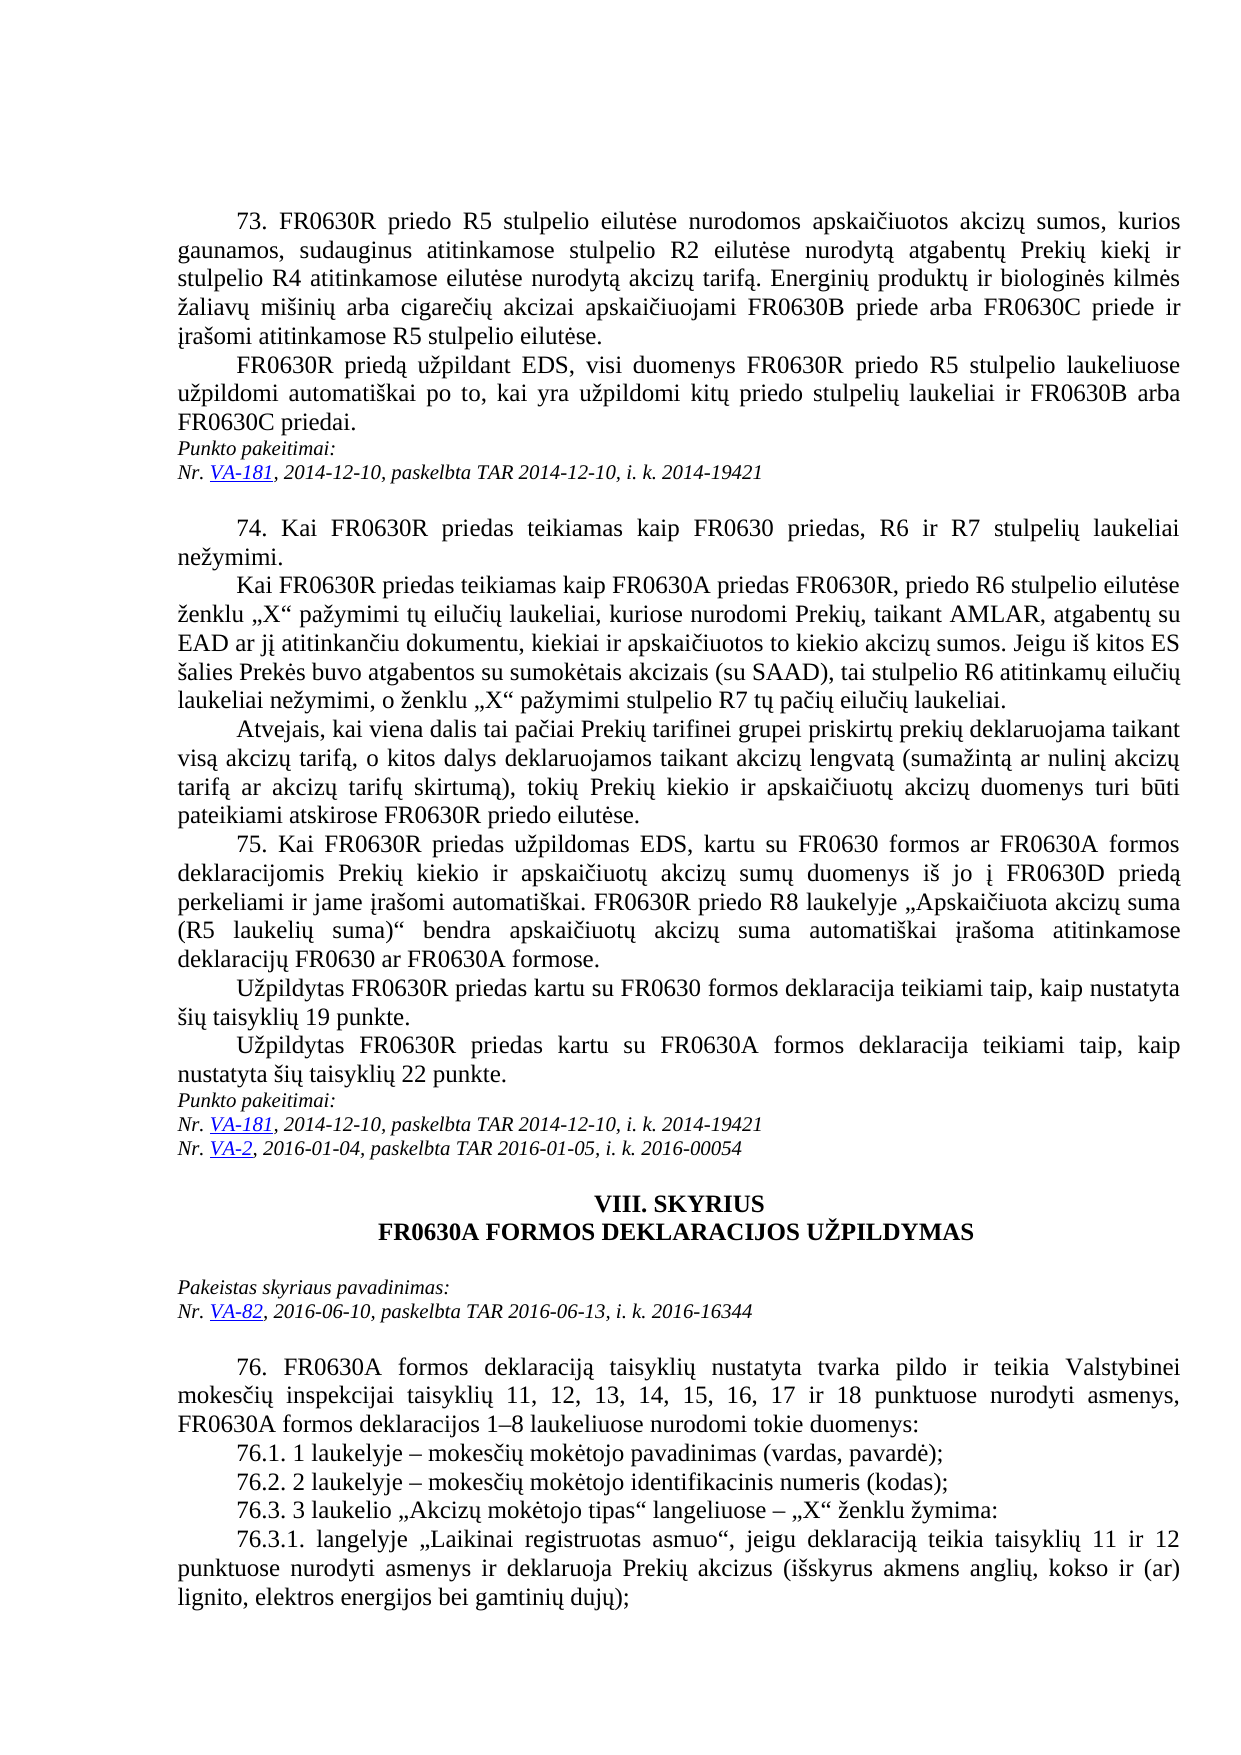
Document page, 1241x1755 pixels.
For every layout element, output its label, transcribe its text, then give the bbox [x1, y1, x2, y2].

text Nr. VA-181, 2014-12-10, paskelbta TAR 2014-12-10, i. k. 2014-19421 [177, 1112, 1181, 1136]
text Punkto pakeitimai: [177, 436, 1181, 460]
text VIII. SKYRIUS [177, 1189, 1181, 1217]
text Nr. VA-181, 2014-12-10, paskelbta TAR 2014-12-10, i. k. 2014-19421 [177, 460, 1181, 484]
text 76.2. 2 laukelyje – mokesčių mokėtojo identifikacinis numeris (kodas); [177, 1467, 1181, 1496]
text Užpildytas FR0630R priedas kartu su FR0630 formos deklaracija teikiami taip, kaip nustatyta šių taisyklių 19 punkte. [177, 973, 1181, 1030]
text 76.1. 1 laukelyje – mokesčių mokėtojo pavadinimas (vardas, pavardė); [177, 1438, 1181, 1467]
text 73. FR0630R priedo R5 stulpelio eilutėse nurodomos apskaičiuotos akcizų sumos, kurios gaunamos, sudauginus atitinkamose stulpelio R2 eilutėse nurodytą atgabentų Prekių kiekį ir stulpelio R4 atitinkamose eilutėse nurodytą akcizų tarifą. Energinių produktų ir biologinės kilmės žaliavų mišinių arba cigarečių akcizai apskaičiuojami FR0630B priede arba FR0630C priede ir įrašomi atitinkamose R5 stulpelio eilutėse. [177, 206, 1181, 350]
text 76.3. 3 laukelio „Akcizų mokėtojo tipas“ langeliuose – „X“ ženklu žymima: [177, 1496, 1181, 1524]
text Užpildytas FR0630R priedas kartu su FR0630A formos deklaracija teikiami taip, kaip nustatyta šių taisyklių 22 punkte. [177, 1030, 1181, 1088]
text 76. FR0630A formos deklaraciją taisyklių nustatyta tvarka pildo ir teikia Valstybinei mokesčių inspekcijai taisyklių 11, 12, 13, 14, 15, 16, 17 ir 18 punktuose nurodyti asmenys, FR0630A formos deklaracijos 1–8 laukeliuose nurodomi tokie duomenys: [177, 1352, 1181, 1438]
text FR0630R priedą užpildant EDS, visi duomenys FR0630R priedo R5 stulpelio laukeliuose užpildomi automatiškai po to, kai yra užpildomi kitų priedo stulpelių laukeliai ir FR0630B arba FR0630C priedai. [177, 350, 1181, 436]
text Kai FR0630R priedas teikiamas kaip FR0630A priedas FR0630R, priedo R6 stulpelio eilutėse ženklu „X“ pažymimi tų eilučių laukeliai, kuriose nurodomi Prekių, taikant AMLAR, atgabentų su EAD ar jį atitinkančiu dokumentu, kiekiai ir apskaičiuotos to kiekio akcizų sumos. Jeigu iš kitos ES šalies Prekės buvo atgabentos su sumokėtais akcizais (su SAAD), tai stulpelio R6 atitinkamų eilučių laukeliai nežymimi, o ženklu „X“ pažymimi stulpelio R7 tų pačių eilučių laukeliai. [177, 570, 1181, 714]
text Atvejais, kai viena dalis tai pačiai Prekių tarifinei grupei priskirtų prekių deklaruojama taikant visą akcizų tarifą, o kitos dalys deklaruojamos taikant akcizų lengvatą (sumažintą ar nulinį akcizų tarifą ar akcizų tarifų skirtumą), tokių Prekių kiekio ir apskaičiuotų akcizų duomenys turi būti pateikiami atskirose FR0630R priedo eilutėse. [177, 714, 1181, 829]
text FR0630A FORMOS DEKLARACIJOS UŽPILDYMAS [177, 1217, 1181, 1246]
text Pakeistas skyriaus pavadinimas: [177, 1275, 1181, 1299]
text Nr. VA-82, 2016-06-10, paskelbta TAR 2016-06-13, i. k. 2016-16344 [177, 1299, 1181, 1323]
text Nr. VA-2, 2016-01-04, paskelbta TAR 2016-01-05, i. k. 2016-00054 [177, 1136, 1181, 1160]
text 76.3.1. langelyje „Laikinai registruotas asmuo“, jeigu deklaraciją teikia taisyklių 11 ir 12 punktuose nurodyti asmenys ir deklaruoja Prekių akcizus (išskyrus akmens anglių, kokso ir (ar) lignito, elektros energijos bei gamtinių dujų); [177, 1524, 1181, 1611]
text 75. Kai FR0630R priedas užpildomas EDS, kartu su FR0630 formos ar FR0630A formos deklaracijomis Prekių kiekio ir apskaičiuotų akcizų sumų duomenys iš jo į FR0630D priedą perkeliami ir jame įrašomi automatiškai. FR0630R priedo R8 laukelyje „Apskaičiuota akcizų suma (R5 laukelių suma)“ bendra apskaičiuotų akcizų suma automatiškai įrašoma atitinkamose deklaracijų FR0630 ar FR0630A formose. [177, 829, 1181, 973]
text Punkto pakeitimai: [177, 1088, 1181, 1112]
text 74. Kai FR0630R priedas teikiamas kaip FR0630 priedas, R6 ir R7 stulpelių laukeliai nežymimi. [177, 513, 1181, 570]
